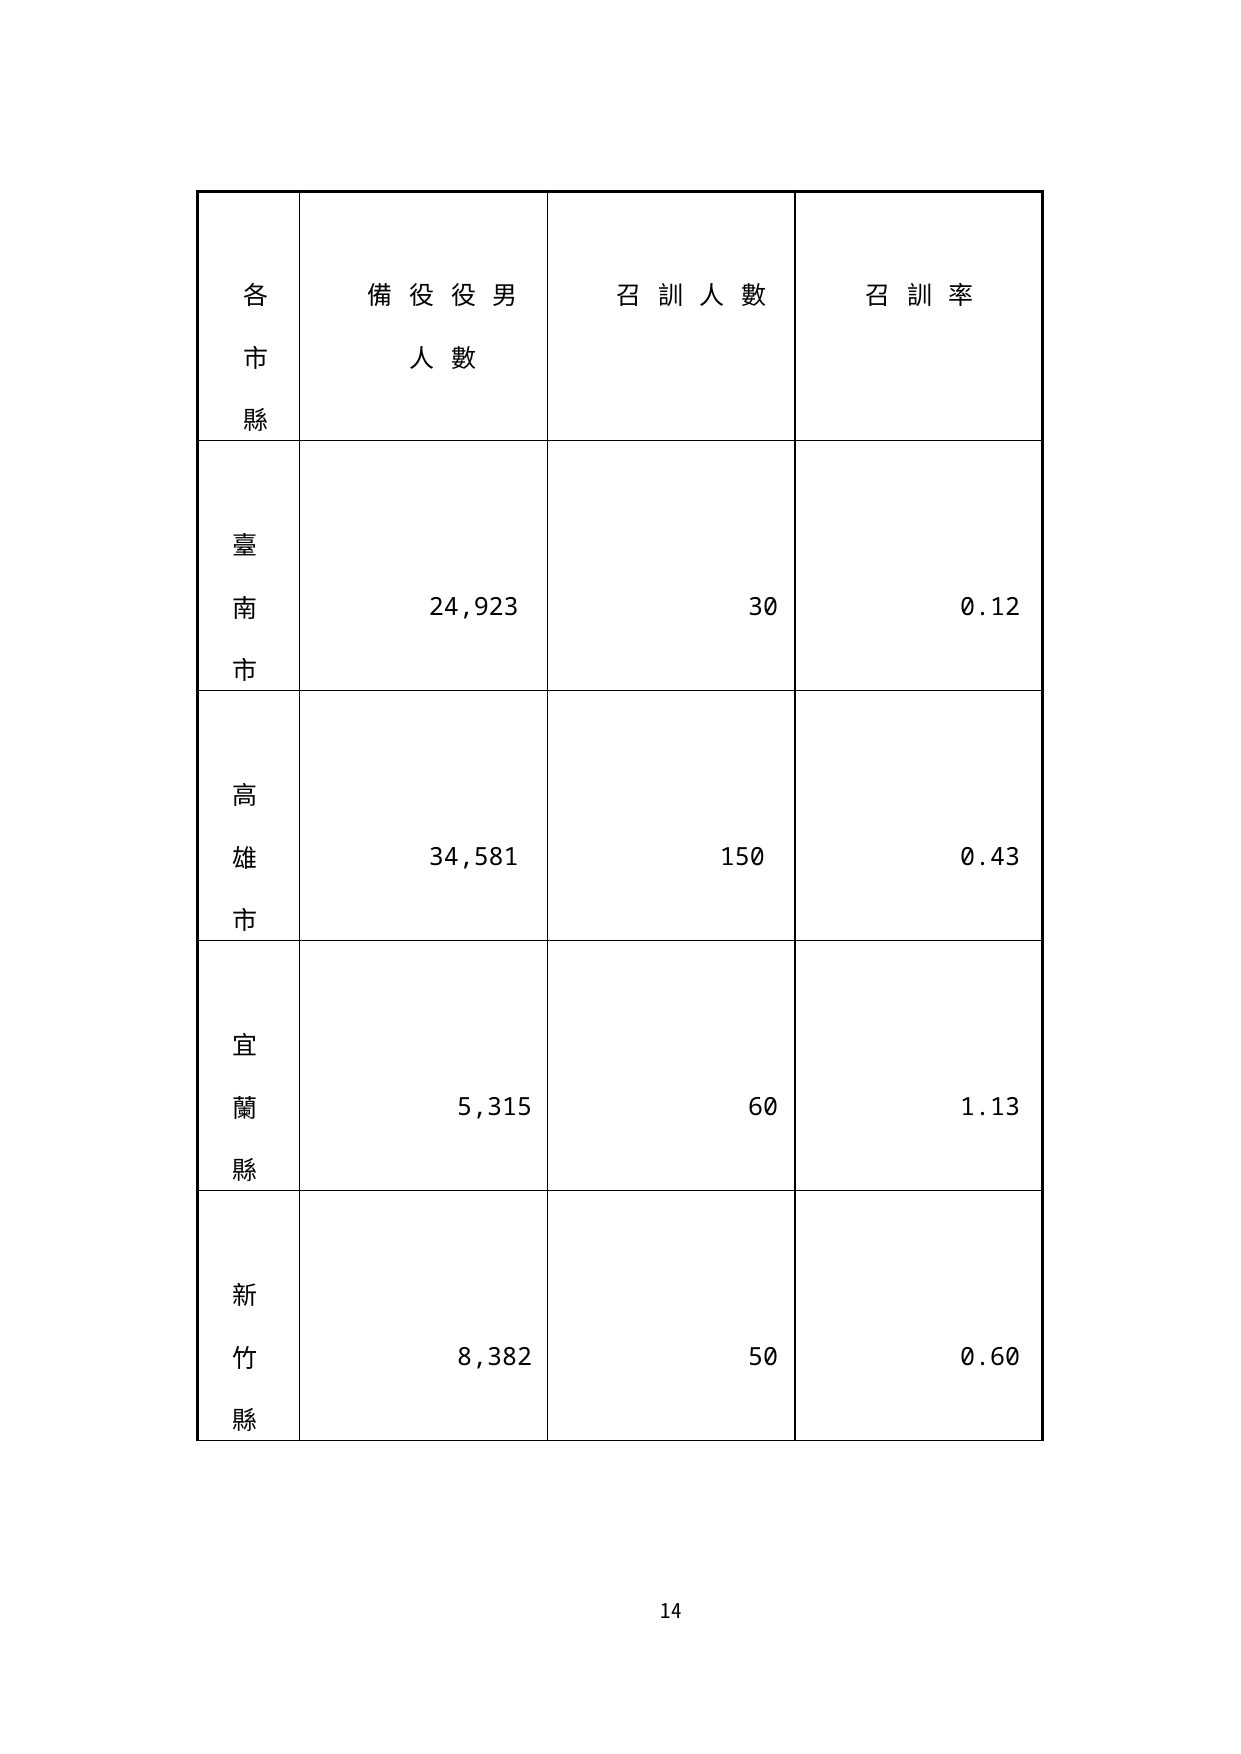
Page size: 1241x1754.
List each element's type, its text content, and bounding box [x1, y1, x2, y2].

table_cell 0.60 [796, 1191, 1041, 1439]
table_cell 新竹縣 [199, 1191, 299, 1439]
table_header 各市縣 [199, 193, 299, 439]
table_cell 24,923 [300, 441, 547, 689]
table_cell 臺南市 [199, 441, 299, 689]
table_cell 60 [548, 941, 794, 1189]
table_header 召訓人數 [548, 193, 794, 439]
table_cell 0.12 [796, 441, 1041, 689]
table_cell 0.43 [796, 691, 1041, 939]
table_cell 34,581 [300, 691, 547, 939]
table_cell 1.13 [796, 941, 1041, 1189]
table_header 召訓率 [796, 193, 1041, 439]
table_header 備役役男人數 [300, 193, 547, 439]
table_cell 高雄市 [199, 691, 299, 939]
table_cell 50 [548, 1191, 794, 1439]
table_cell 宜蘭縣 [199, 941, 299, 1189]
table_cell 8,382 [300, 1191, 547, 1439]
table_cell 5,315 [300, 941, 547, 1189]
table_cell 150 [548, 691, 794, 939]
table_cell 30 [548, 441, 794, 689]
